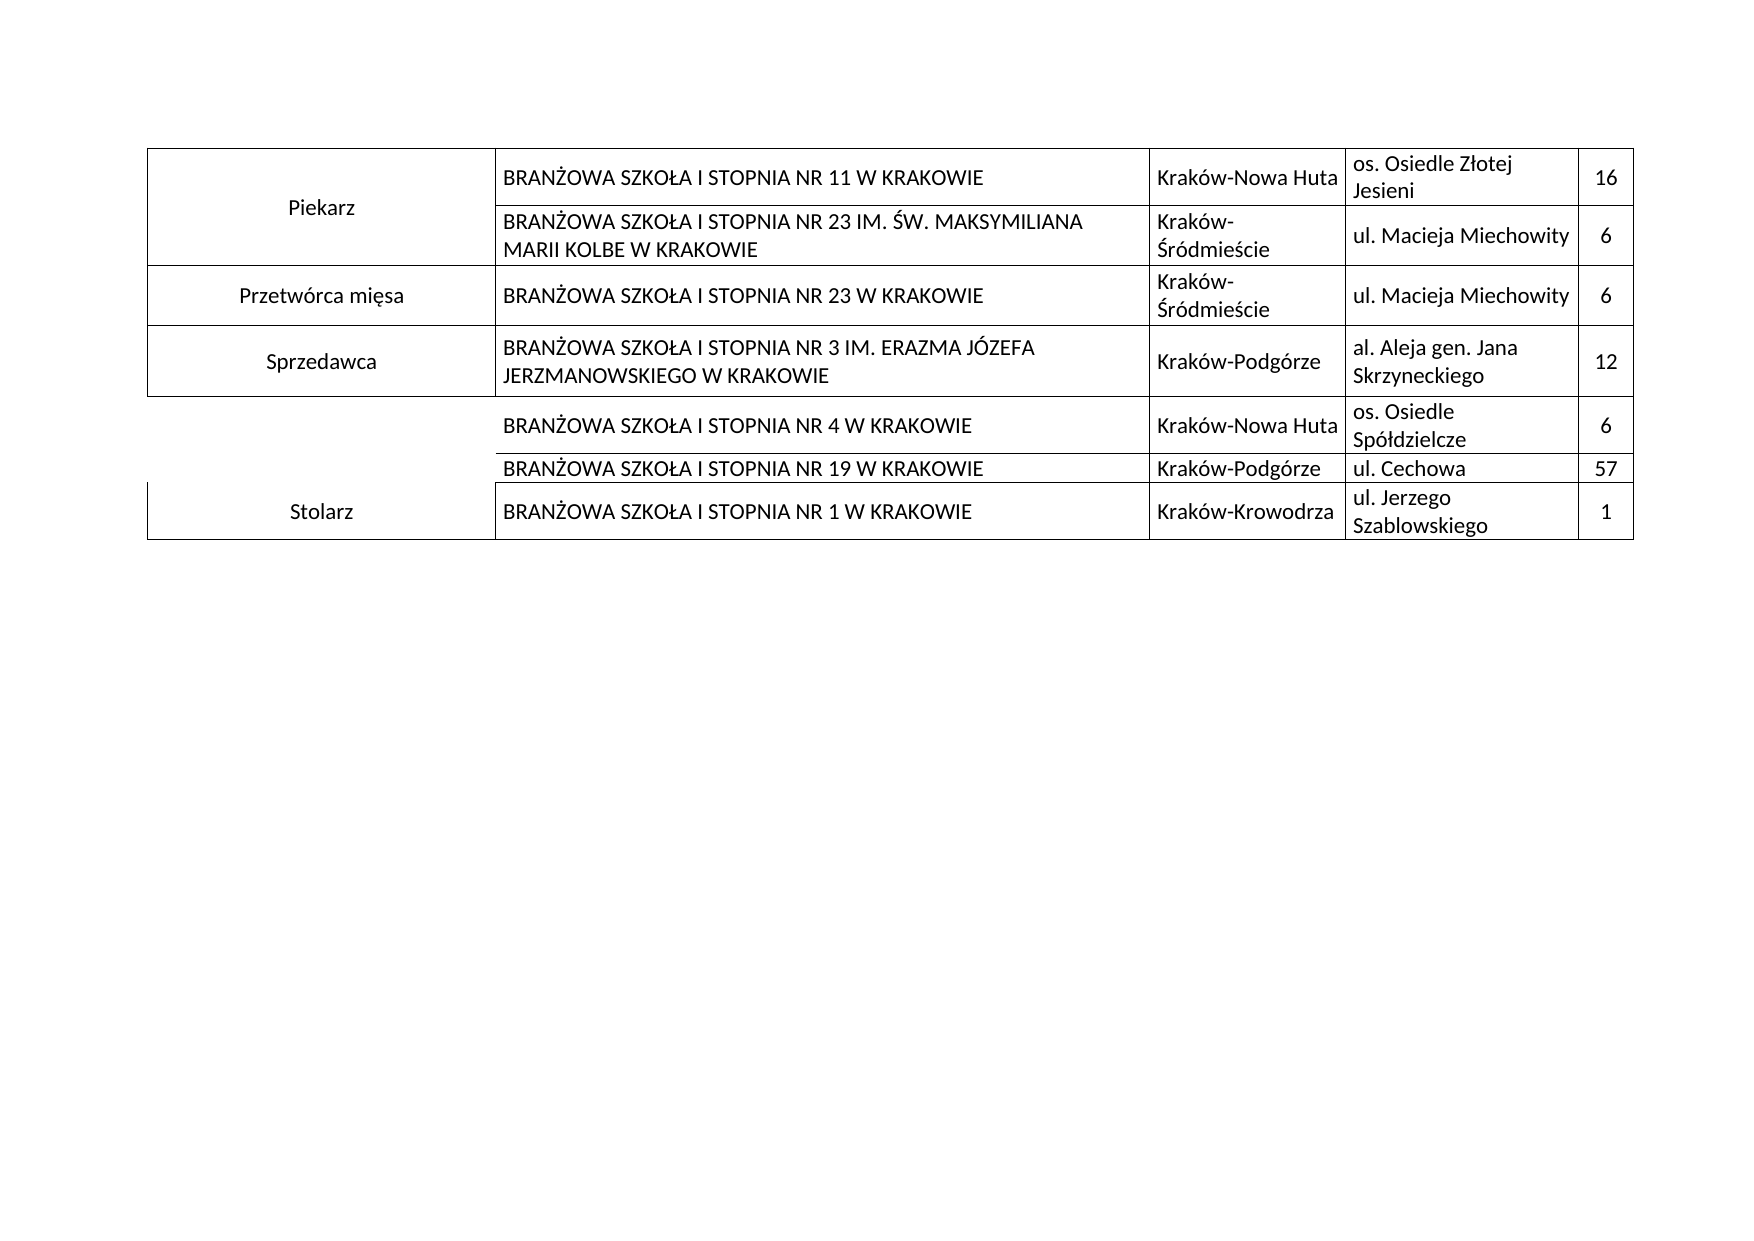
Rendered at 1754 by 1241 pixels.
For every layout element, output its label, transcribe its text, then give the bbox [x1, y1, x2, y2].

table_cell Kraków-Krowodrza [1150, 483, 1345, 539]
table_cell ul. Jerzego Szablowskiego [1346, 483, 1578, 539]
table_cell Stolarz [148, 482, 495, 539]
table_cell Przetwórca mięsa [148, 266, 495, 325]
table_cell ul. Macieja Miechowity [1346, 266, 1578, 325]
table_cell Kraków-Podgórze [1150, 326, 1345, 396]
table_cell ul. Macieja Miechowity [1346, 206, 1578, 265]
table_cell Kraków-Śródmieście [1150, 266, 1345, 325]
table_cell os. Osiedle Złotej Jesieni [1346, 149, 1578, 205]
table_cell BRANŻOWA SZKOŁA I STOPNIA NR 23 W KRAKOWIE [496, 266, 1149, 325]
table_cell al. Aleja gen. Jana Skrzyneckiego [1346, 326, 1578, 396]
table_cell 6 [1579, 266, 1633, 325]
table_cell BRANŻOWA SZKOŁA I STOPNIA NR 23 IM. ŚW. MAKSYMILIANA MARII KOLBE W KRAKOWIE [496, 206, 1149, 265]
table_cell Kraków-Nowa Huta [1150, 149, 1345, 205]
table_cell BRANŻOWA SZKOŁA I STOPNIA NR 1 W KRAKOWIE [496, 483, 1149, 539]
table_cell Piekarz [148, 149, 495, 265]
table_cell 57 [1579, 454, 1633, 482]
table_cell os. Osiedle Spółdzielcze [1346, 397, 1578, 453]
table_cell Kraków-Nowa Huta [1150, 397, 1345, 453]
table_cell 6 [1579, 397, 1633, 453]
table_cell 6 [1579, 206, 1633, 265]
table_cell 16 [1579, 149, 1633, 205]
table_cell 1 [1579, 483, 1633, 539]
table_cell Kraków-Śródmieście [1150, 206, 1345, 265]
table_cell Kraków-Podgórze [1150, 454, 1345, 482]
table_cell ul. Cechowa [1346, 454, 1578, 482]
table_cell Sprzedawca [148, 326, 495, 396]
table_cell BRANŻOWA SZKOŁA I STOPNIA NR 4 W KRAKOWIE [496, 397, 1149, 453]
table_cell BRANŻOWA SZKOŁA I STOPNIA NR 3 IM. ERAZMA JÓZEFA JERZMANOWSKIEGO W KRAKOWIE [496, 326, 1149, 396]
table_cell BRANŻOWA SZKOŁA I STOPNIA NR 11 W KRAKOWIE [496, 149, 1149, 205]
table_cell 12 [1579, 326, 1633, 396]
table_cell BRANŻOWA SZKOŁA I STOPNIA NR 19 W KRAKOWIE [496, 454, 1149, 482]
